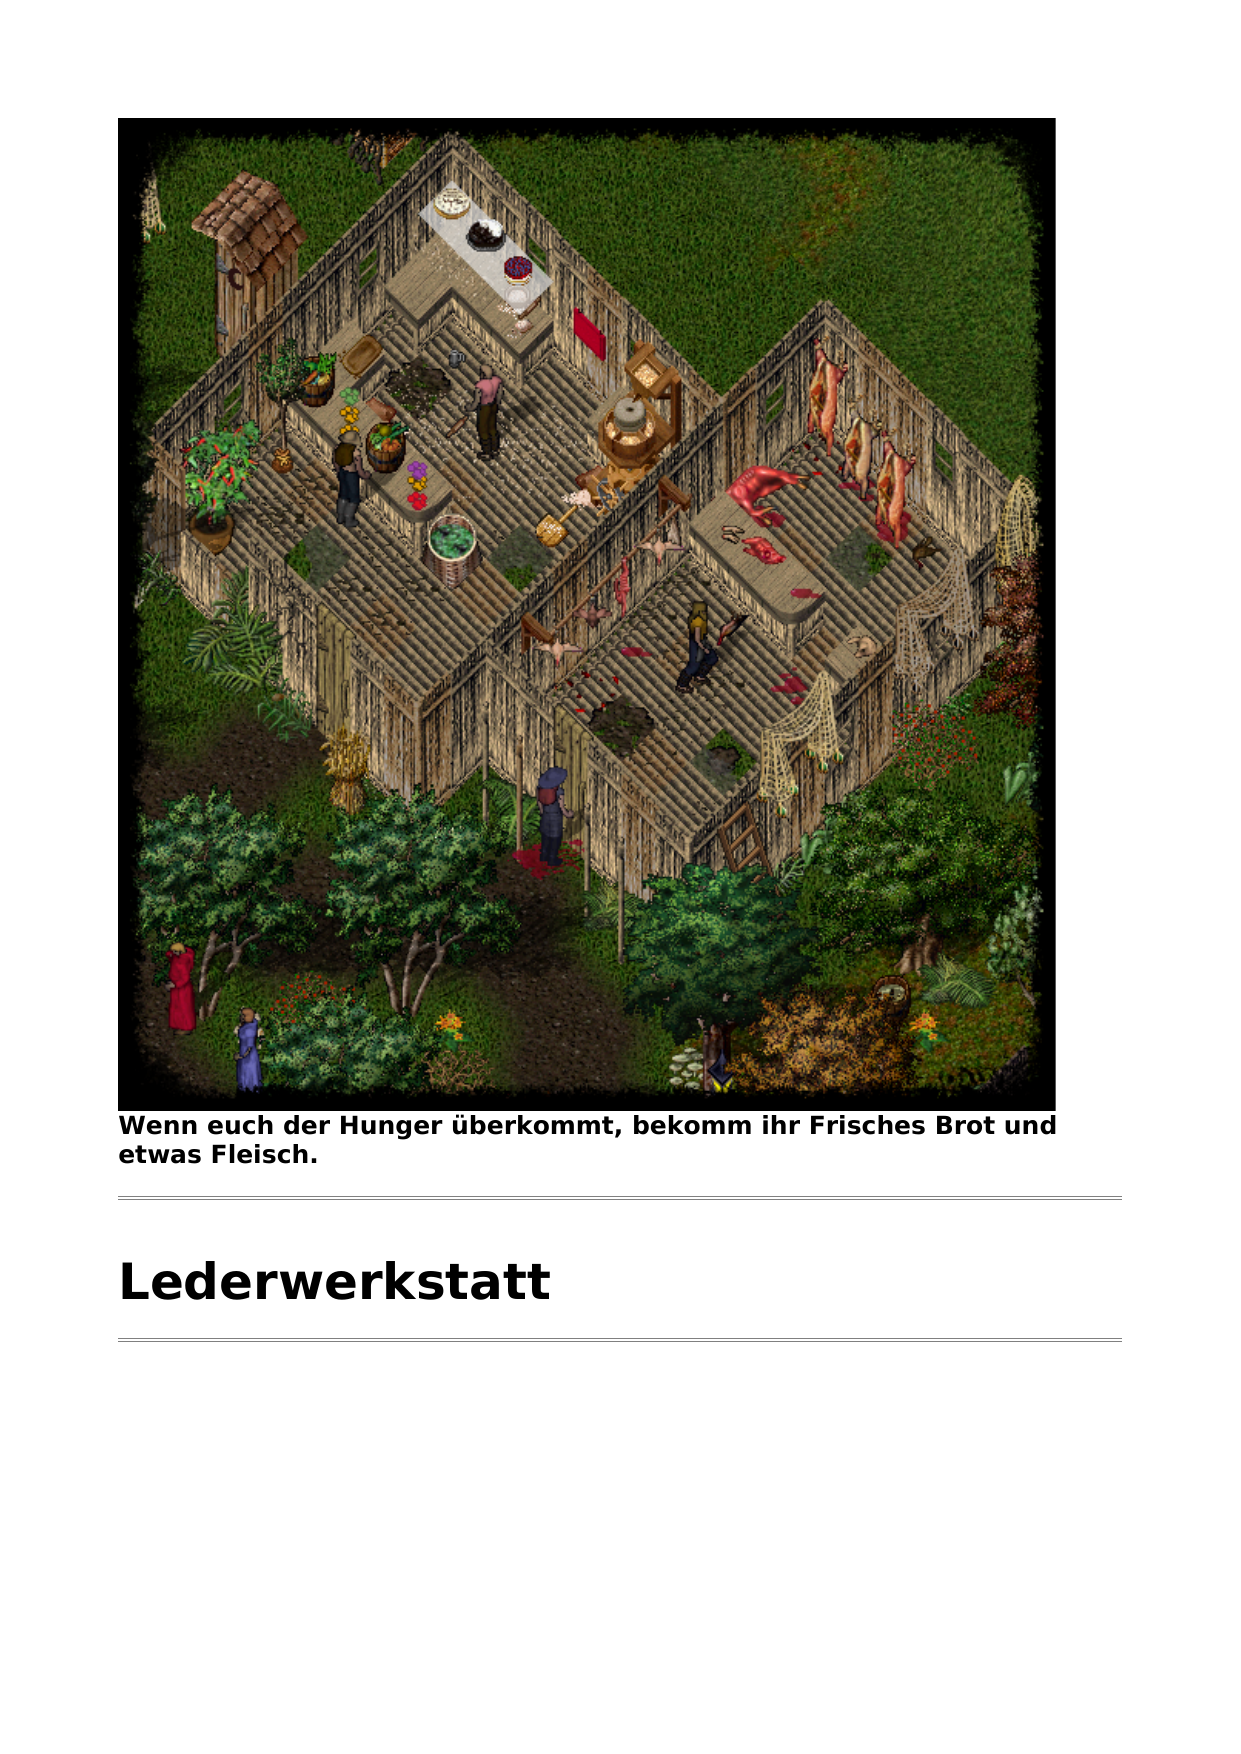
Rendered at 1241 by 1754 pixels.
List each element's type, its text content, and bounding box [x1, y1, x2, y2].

text Wenn euch der Hunger überkommt, bekomm ihr Frisches Brot und etwas Fleisch. [118, 160, 1122, 1169]
subtitle Lederwerkstatt [118, 1253, 1122, 1311]
picture [118, 118, 1056, 1111]
